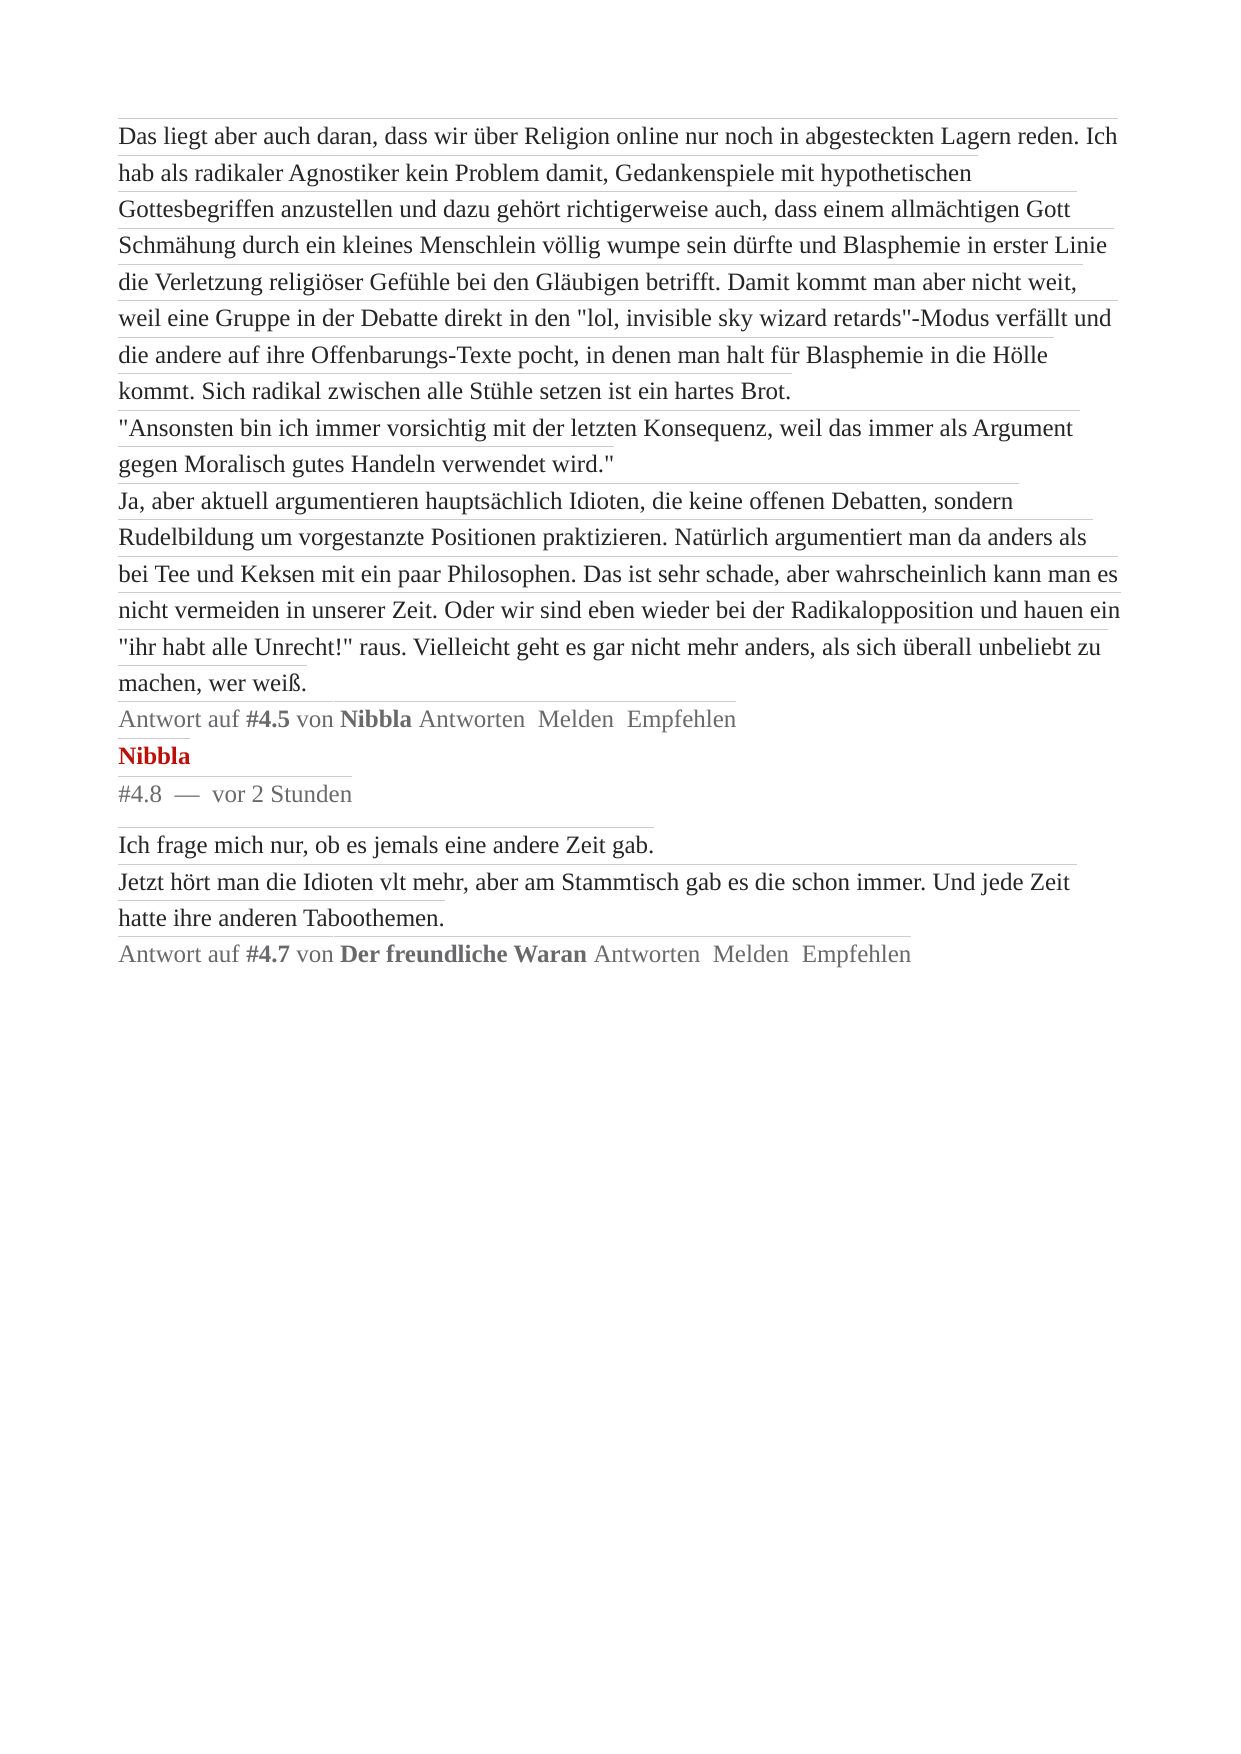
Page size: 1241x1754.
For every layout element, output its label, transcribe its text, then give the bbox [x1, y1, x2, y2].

text Antwort auf #4.5 von Nibbla Antworten Melden Empfehlen [118, 701, 1122, 733]
text #4.8 — vor 2 Stunden [118, 776, 1122, 808]
text Ja, aber aktuell argumentieren hauptsächlich Idioten, die keine offenen Debatten, sondern Rudelbildung um vorgestanzte Positionen praktizieren. Natürlich argumentiert man da anders als bei Tee und Keksen mit ein paar Philosophen. Das ist sehr schade, aber wahrscheinlich kann man es nicht vermeiden in unserer Zeit. Oder wir sind eben wieder bei der Radikalopposition und hauen ein "ihr habt alle Unrecht!" raus. Vielleicht geht es gar nicht mehr anders, als sich überall unbeliebt zu machen, wer weiß. [118, 483, 1122, 697]
text Antwort auf #4.7 von Der freundliche Waran Antworten Melden Empfehlen [118, 936, 1122, 968]
text Nibbla [118, 738, 1122, 770]
text "Ansonsten bin ich immer vorsichtig mit der letzten Konsequenz, weil das immer als Argument gegen Moralisch gutes Handeln verwendet wird." [118, 410, 1122, 478]
text Das liegt aber auch daran, dass wir über Religion online nur noch in abgesteckten Lagern reden. Ich hab als radikaler Agnostiker kein Problem damit, Gedankenspiele mit hypothetischen Gottesbegriffen anzustellen und dazu gehört richtigerweise auch, dass einem allmächtigen Gott Schmähung durch ein kleines Menschlein völlig wumpe sein dürfte und Blasphemie in erster Linie die Verletzung religiöser Gefühle bei den Gläubigen betrifft. Damit kommt man aber nicht weit, weil eine Gruppe in der Debatte direkt in den "lol, invisible sky wizard retards"-Modus verfällt und die andere auf ihre Offenbarungs-Texte pocht, in denen man halt für Blasphemie in die Hölle kommt. Sich radikal zwischen alle Stühle setzen ist ein hartes Brot. [118, 118, 1122, 405]
text Ich frage mich nur, ob es jemals eine andere Zeit gab. Jetzt hört man die Idioten vlt mehr, aber am Stammtisch gab es die schon immer. Und jede Zeit hatte ihre anderen Taboothemen. [118, 827, 1122, 932]
